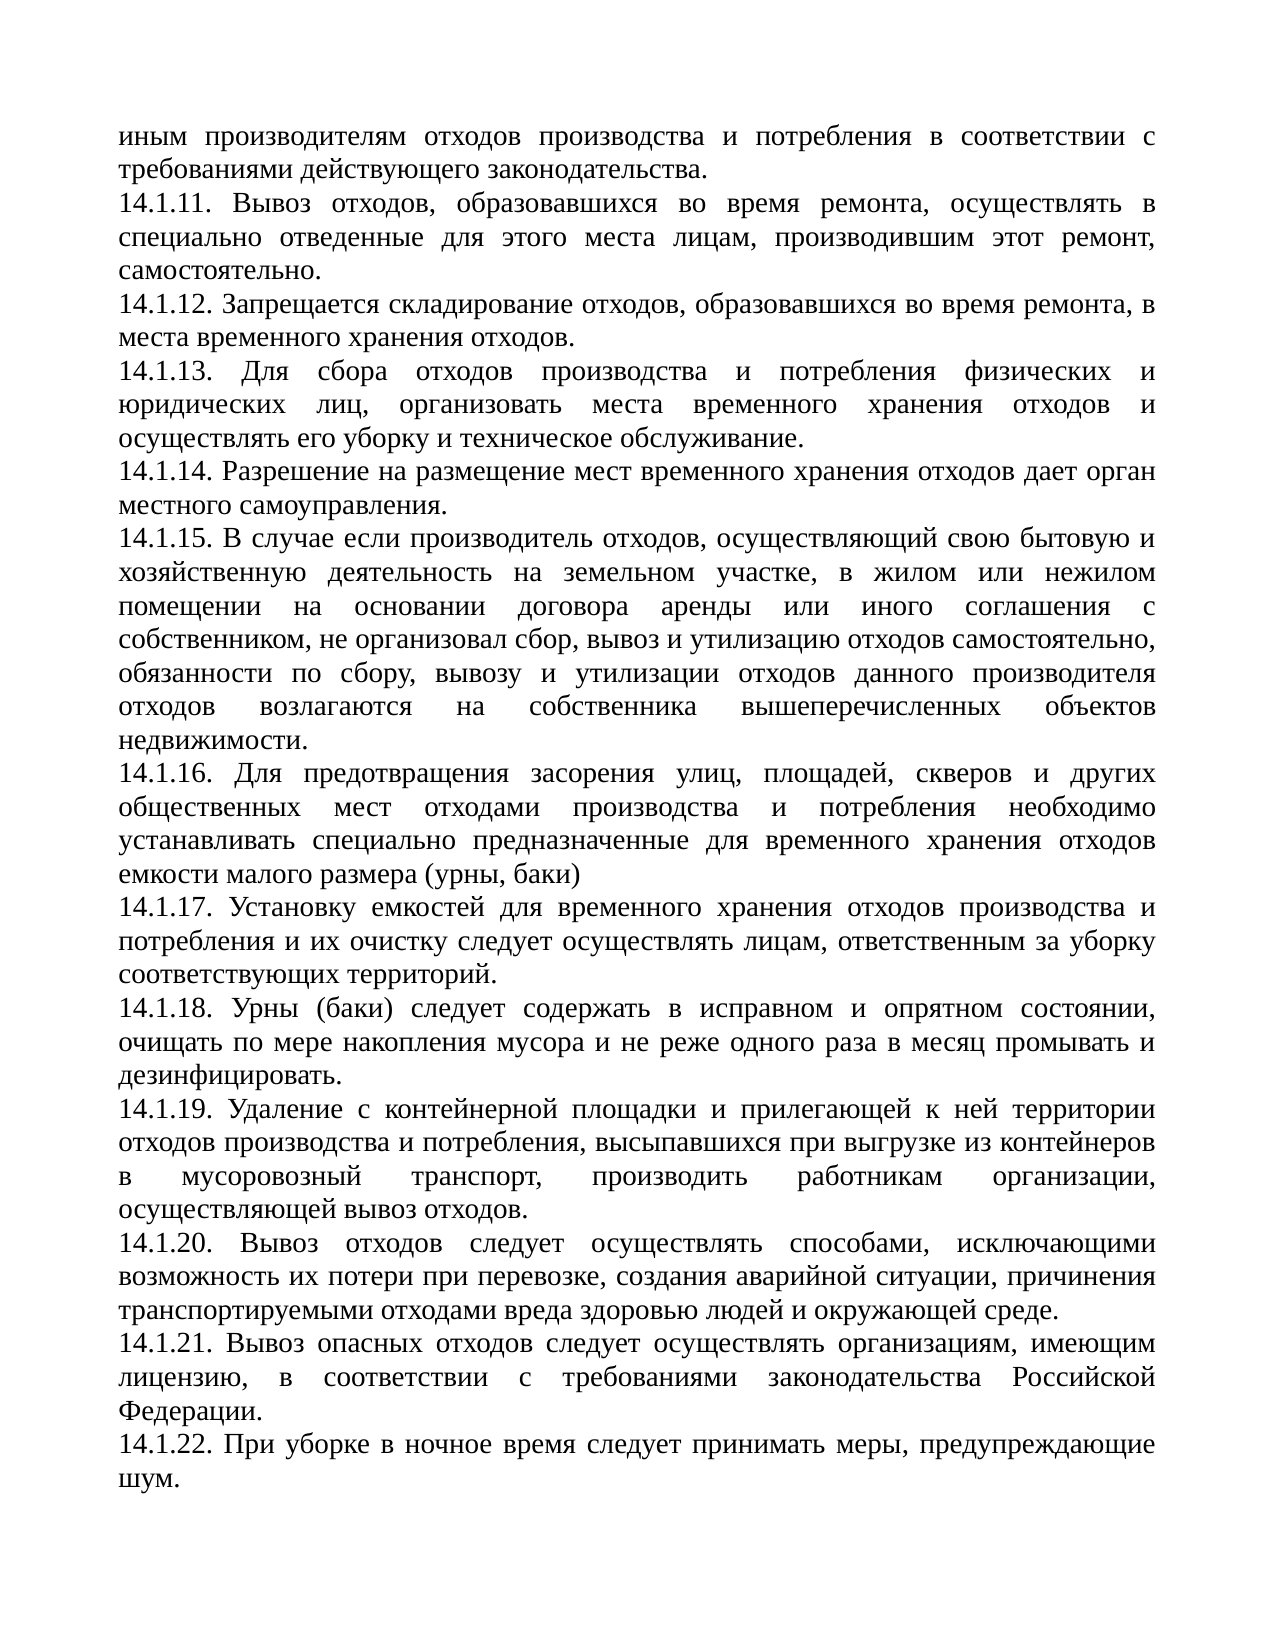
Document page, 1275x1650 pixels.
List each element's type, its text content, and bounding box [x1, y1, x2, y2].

text 14.1.13. Для сбора отходов производства и потребления физических и юридических лиц, организовать места временного хранения отходов и осуществлять его уборку и техническое обслуживание. [118, 353, 1157, 453]
text 14.1.22. При уборке в ночное время следует принимать меры, предупреждающие шум. [118, 1426, 1157, 1493]
text 14.1.14. Разрешение на размещение мест временного хранения отходов дает орган местного самоуправления. [118, 453, 1157, 521]
text 14.1.21. Вывоз опасных отходов следует осуществлять организациям, имеющим лицензию, в соответствии с требованиями законодательства Российской Федерации. [118, 1326, 1157, 1426]
text 14.1.17. Установку емкостей для временного хранения отходов производства и потребления и их очистку следует осуществлять лицам, ответственным за уборку соответствующих территорий. [118, 889, 1157, 990]
text 14.1.18. Урны (баки) следует содержать в исправном и опрятном состоянии, очищать по мере накопления мусора и не реже одного раза в месяц промывать и дезинфицировать. [118, 990, 1157, 1091]
text 14.1.20. Вывоз отходов следует осуществлять способами, исключающими возможность их потери при перевозке, создания аварийной ситуации, причинения транспортируемыми отходами вреда здоровью людей и окружающей среде. [118, 1225, 1157, 1326]
text 14.1.16. Для предотвращения засорения улиц, площадей, скверов и других общественных мест отходами производства и потребления необходимо устанавливать специально предназначенные для временного хранения отходов емкости малого размера (урны, баки) [118, 755, 1157, 889]
text 14.1.12. Запрещается складирование отходов, образовавшихся во время ремонта, в места временного хранения отходов. [118, 286, 1157, 353]
text 14.1.11. Вывоз отходов, образовавшихся во время ремонта, осуществлять в специально отведенные для этого места лицам, производившим этот ремонт, самостоятельно. [118, 185, 1157, 286]
text 14.1.19. Удаление с контейнерной площадки и прилегающей к ней территории отходов производства и потребления, высыпавшихся при выгрузке из контейнеров в мусоровозный транспорт, производить работникам организации, осуществляющей вывоз отходов. [118, 1091, 1157, 1225]
text 14.1.15. В случае если производитель отходов, осуществляющий свою бытовую и хозяйственную деятельность на земельном участке, в жилом или нежилом помещении на основании договора аренды или иного соглашения с собственником, не организовал сбор, вывоз и утилизацию отходов самостоятельно, обязанности по сбору, вывозу и утилизации отходов данного производителя отходов возлагаются на собственника вышеперечисленных объектов недвижимости. [118, 521, 1157, 755]
text иным производителям отходов производства и потребления в соответствии с требованиями действующего законодательства. [118, 118, 1157, 185]
